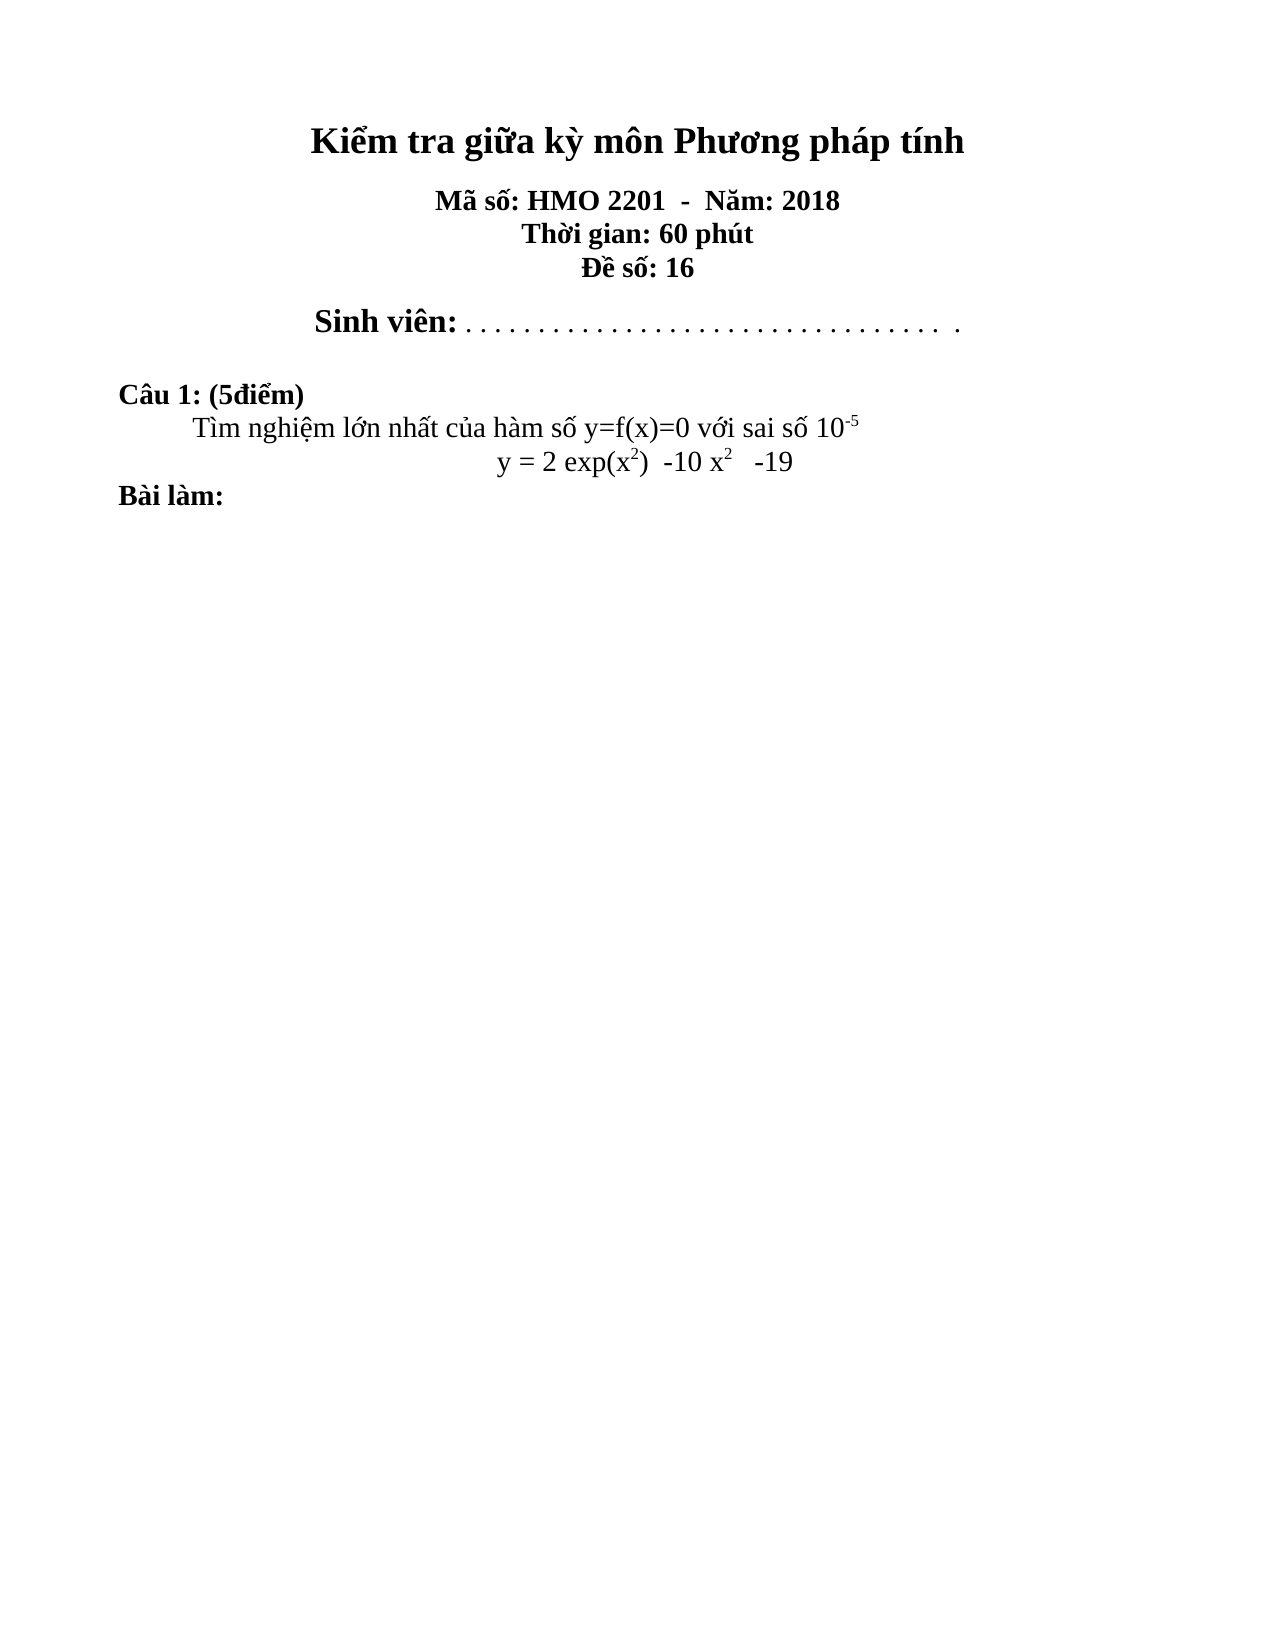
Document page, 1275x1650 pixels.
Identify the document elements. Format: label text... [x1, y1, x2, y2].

text Câu 1: (5điểm) [118, 377, 1157, 411]
text Thời gian: 60 phút [118, 216, 1157, 250]
text Đề số: 16 [118, 250, 1157, 283]
text y = 2 exp(x2) -10 x2 -19 [118, 444, 1157, 478]
text Tìm nghiệm lớn nhất của hàm số y=f(x)=0 với sai số 10-5 [118, 411, 1157, 444]
text Sinh viên: . . . . . . . . . . . . . . . . . . . . . . . . . . . . . . . . . . [118, 301, 1157, 340]
text Kiểm tra giữa kỳ môn Phương pháp tính [118, 118, 1157, 161]
text Bài làm: [118, 478, 1157, 511]
text Mã số: HMO 2201 - Năm: 2018 [118, 183, 1157, 216]
